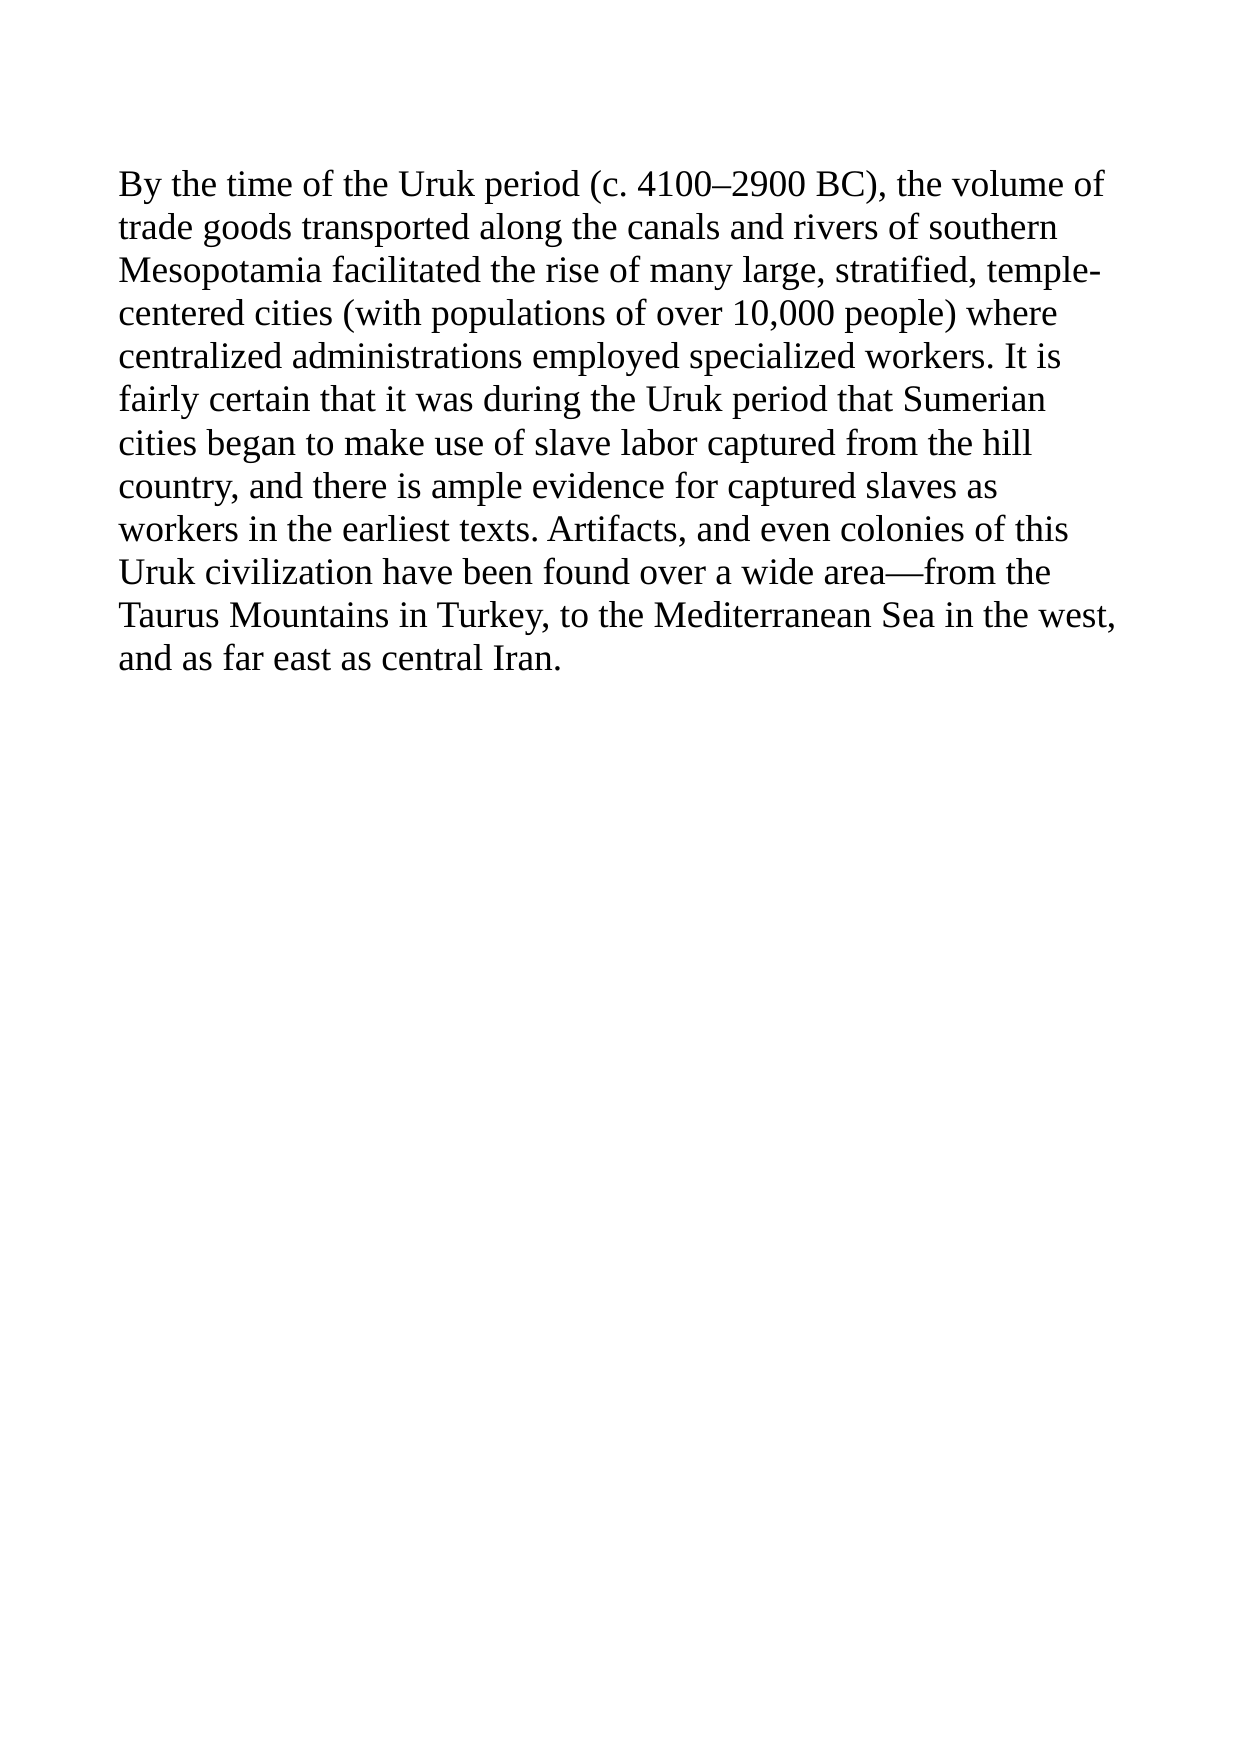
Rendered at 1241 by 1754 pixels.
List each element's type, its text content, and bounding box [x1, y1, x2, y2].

text By the time of the Uruk period (c. 4100–2900 BC), the volume of trade goods transported along the canals and rivers of southern Mesopotamia facilitated the rise of many large, stratified, temple-centered cities (with populations of over 10,000 people) where centralized administrations employed specialized workers. It is fairly certain that it was during the Uruk period that Sumerian cities began to make use of slave labor captured from the hill country, and there is ample evidence for captured slaves as workers in the earliest texts. Artifacts, and even colonies of this Uruk civilization have been found over a wide area—from the Taurus Mountains in Turkey, to the Mediterranean Sea in the west, and as far east as central Iran. [118, 161, 1122, 679]
